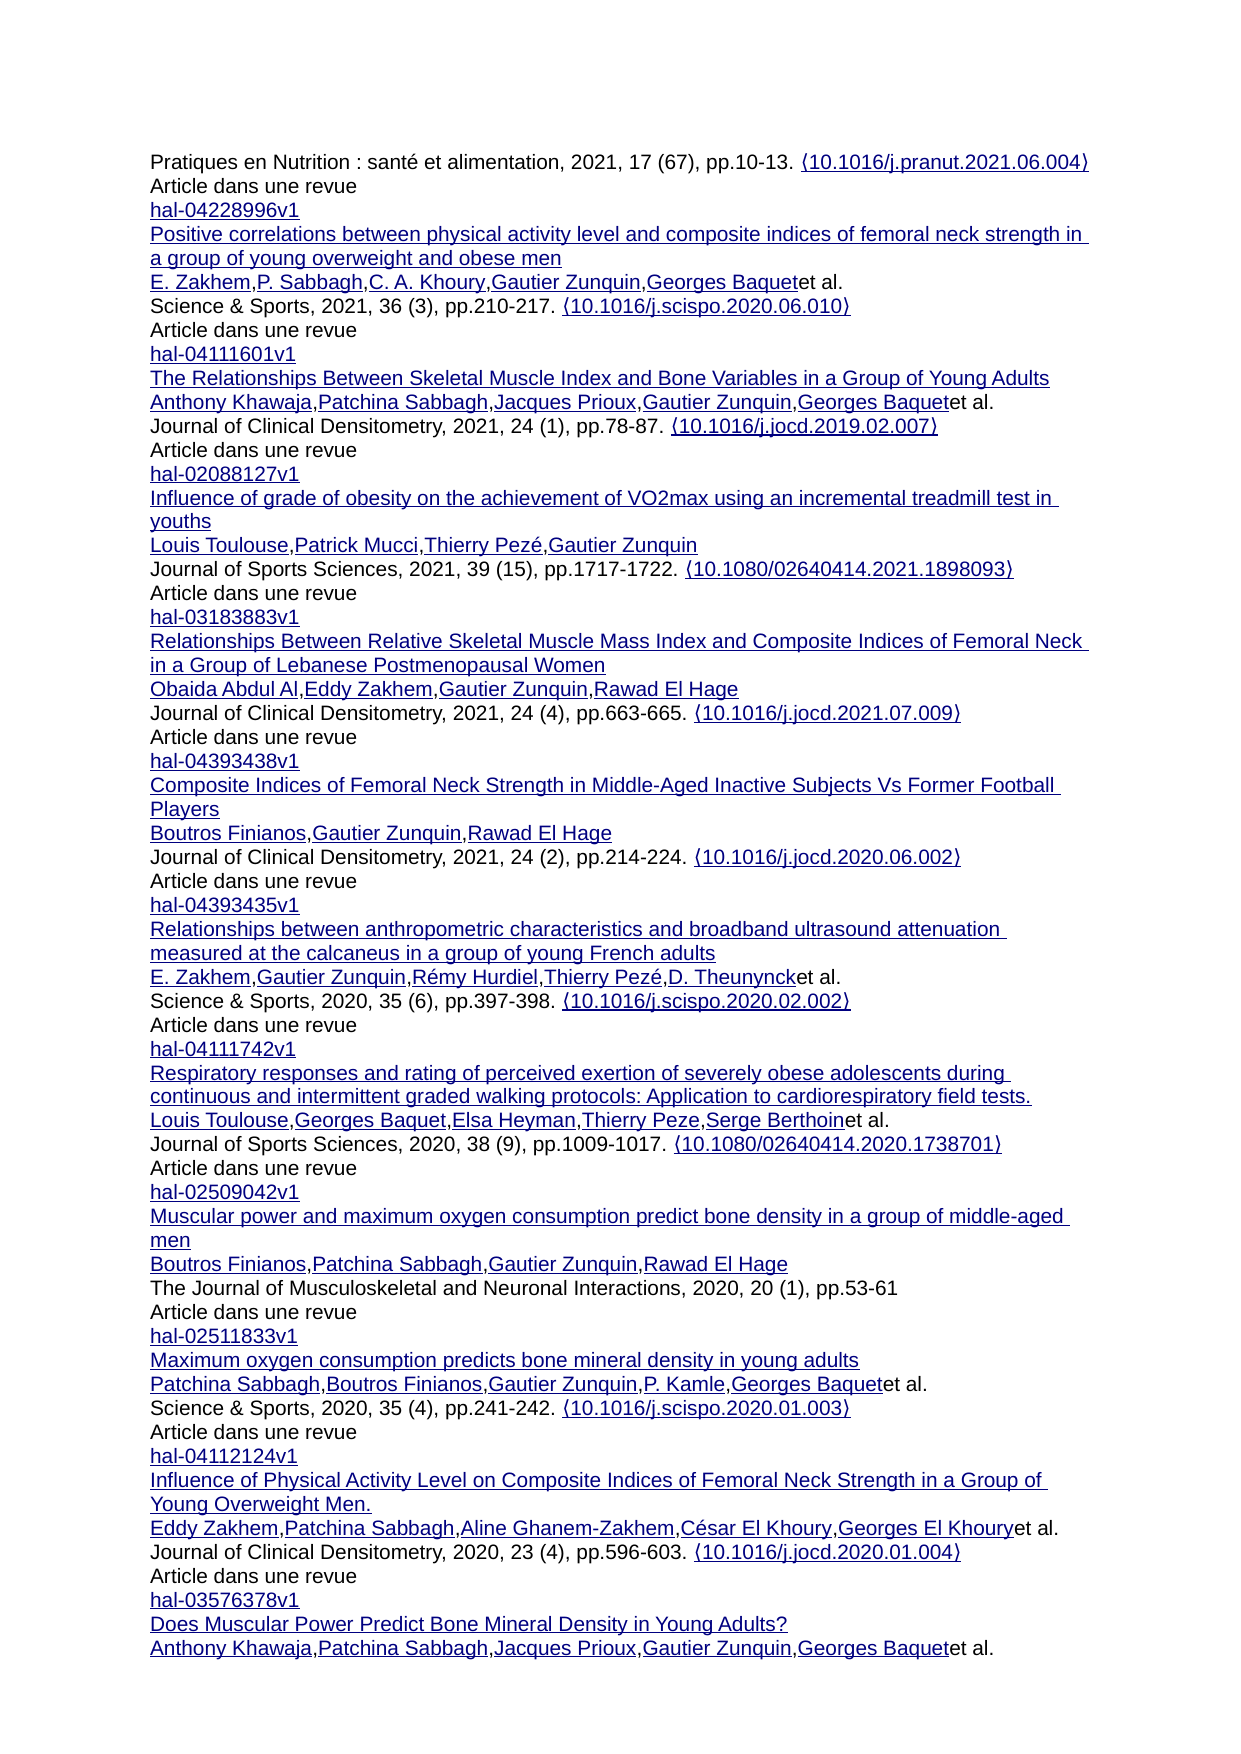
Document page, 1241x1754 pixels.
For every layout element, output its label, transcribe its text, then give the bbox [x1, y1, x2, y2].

table_cell Muscular power and maximum oxygen consumption predict bone density in a group of middle-aged men Boutros Finianos,Patchina Sabbagh,Gautier Zunquin,Rawad El Hage The Journal of Musculoskeletal and Neuronal Interactions, 2020, 20 (1), pp.53-61 Article dans une revue hal-02511833v1 [150, 1204, 1090, 1348]
table_cell Influence of grade of obesity on the achievement of VO2max using an incremental treadmill test in youths Louis Toulouse,Patrick Mucci,Thierry Pezé,Gautier Zunquin Journal of Sports Sciences, 2021, 39 (15), pp.1717-1722. ⟨10.1080/02640414.2021.1898093⟩ Article dans une revue hal-03183883v1 [150, 485, 1090, 629]
table_cell Influence of Physical Activity Level on Composite Indices of Femoral Neck Strength in a Group of Young Overweight Men. Eddy Zakhem,Patchina Sabbagh,Aline Ghanem-Zakhem,César El Khoury,Georges El Khouryet al. Journal of Clinical Densitometry, 2020, 23 (4), pp.596-603. ⟨10.1016/j.jocd.2020.01.004⟩ Article dans une revue hal-03576378v1 [150, 1468, 1090, 1611]
table_cell Relationships Between Relative Skeletal Muscle Mass Index and Composite Indices of Femoral Neck in a Group of Lebanese Postmenopausal Women Obaida Abdul Al,Eddy Zakhem,Gautier Zunquin,Rawad El Hage Journal of Clinical Densitometry, 2021, 24 (4), pp.663-665. ⟨10.1016/j.jocd.2021.07.009⟩ Article dans une revue hal-04393438v1 [150, 629, 1090, 773]
table_cell Respiratory responses and rating of perceived exertion of severely obese adolescents during continuous and intermittent graded walking protocols: Application to cardiorespiratory field tests. Louis Toulouse,Georges Baquet,Elsa Heyman,Thierry Peze,Serge Berthoinet al. Journal of Sports Sciences, 2020, 38 (9), pp.1009-1017. ⟨10.1080/02640414.2020.1738701⟩ Article dans une revue hal-02509042v1 [150, 1060, 1090, 1204]
table_cell Maximum oxygen consumption predicts bone mineral density in young adults Patchina Sabbagh,Boutros Finianos,Gautier Zunquin,P. Kamle,Georges Baquetet al. Science & Sports, 2020, 35 (4), pp.241-242. ⟨10.1016/j.scispo.2020.01.003⟩ Article dans une revue hal-04112124v1 [150, 1348, 1090, 1468]
table_cell Pratiques en Nutrition : santé et alimentation, 2021, 17 (67), pp.10-13. ⟨10.1016/j.pranut.2021.06.004⟩ Article dans une revue hal-04228996v1 [150, 150, 1090, 222]
table_cell Positive correlations between physical activity level and composite indices of femoral neck strength in a group of young overweight and obese men E. Zakhem,P. Sabbagh,C. A. Khoury,Gautier Zunquin,Georges Baquetet al. Science & Sports, 2021, 36 (3), pp.210-217. ⟨10.1016/j.scispo.2020.06.010⟩ Article dans une revue hal-04111601v1 [150, 222, 1090, 366]
table_cell The Relationships Between Skeletal Muscle Index and Bone Variables in a Group of Young Adults Anthony Khawaja,Patchina Sabbagh,Jacques Prioux,Gautier Zunquin,Georges Baquetet al. Journal of Clinical Densitometry, 2021, 24 (1), pp.78-87. ⟨10.1016/j.jocd.2019.02.007⟩ Article dans une revue hal-02088127v1 [150, 366, 1090, 485]
table_cell Composite Indices of Femoral Neck Strength in Middle-Aged Inactive Subjects Vs Former Football Players Boutros Finianos,Gautier Zunquin,Rawad El Hage Journal of Clinical Densitometry, 2021, 24 (2), pp.214-224. ⟨10.1016/j.jocd.2020.06.002⟩ Article dans une revue hal-04393435v1 [150, 773, 1090, 917]
table_cell Relationships between anthropometric characteristics and broadband ultrasound attenuation measured at the calcaneus in a group of young French adults E. Zakhem,Gautier Zunquin,Rémy Hurdiel,Thierry Pezé,D. Theunyncket al. Science & Sports, 2020, 35 (6), pp.397-398. ⟨10.1016/j.scispo.2020.02.002⟩ Article dans une revue hal-04111742v1 [150, 917, 1090, 1060]
table_cell Does Muscular Power Predict Bone Mineral Density in Young Adults? Anthony Khawaja,Patchina Sabbagh,Jacques Prioux,Gautier Zunquin,Georges Baquetet al. [150, 1611, 1090, 1659]
